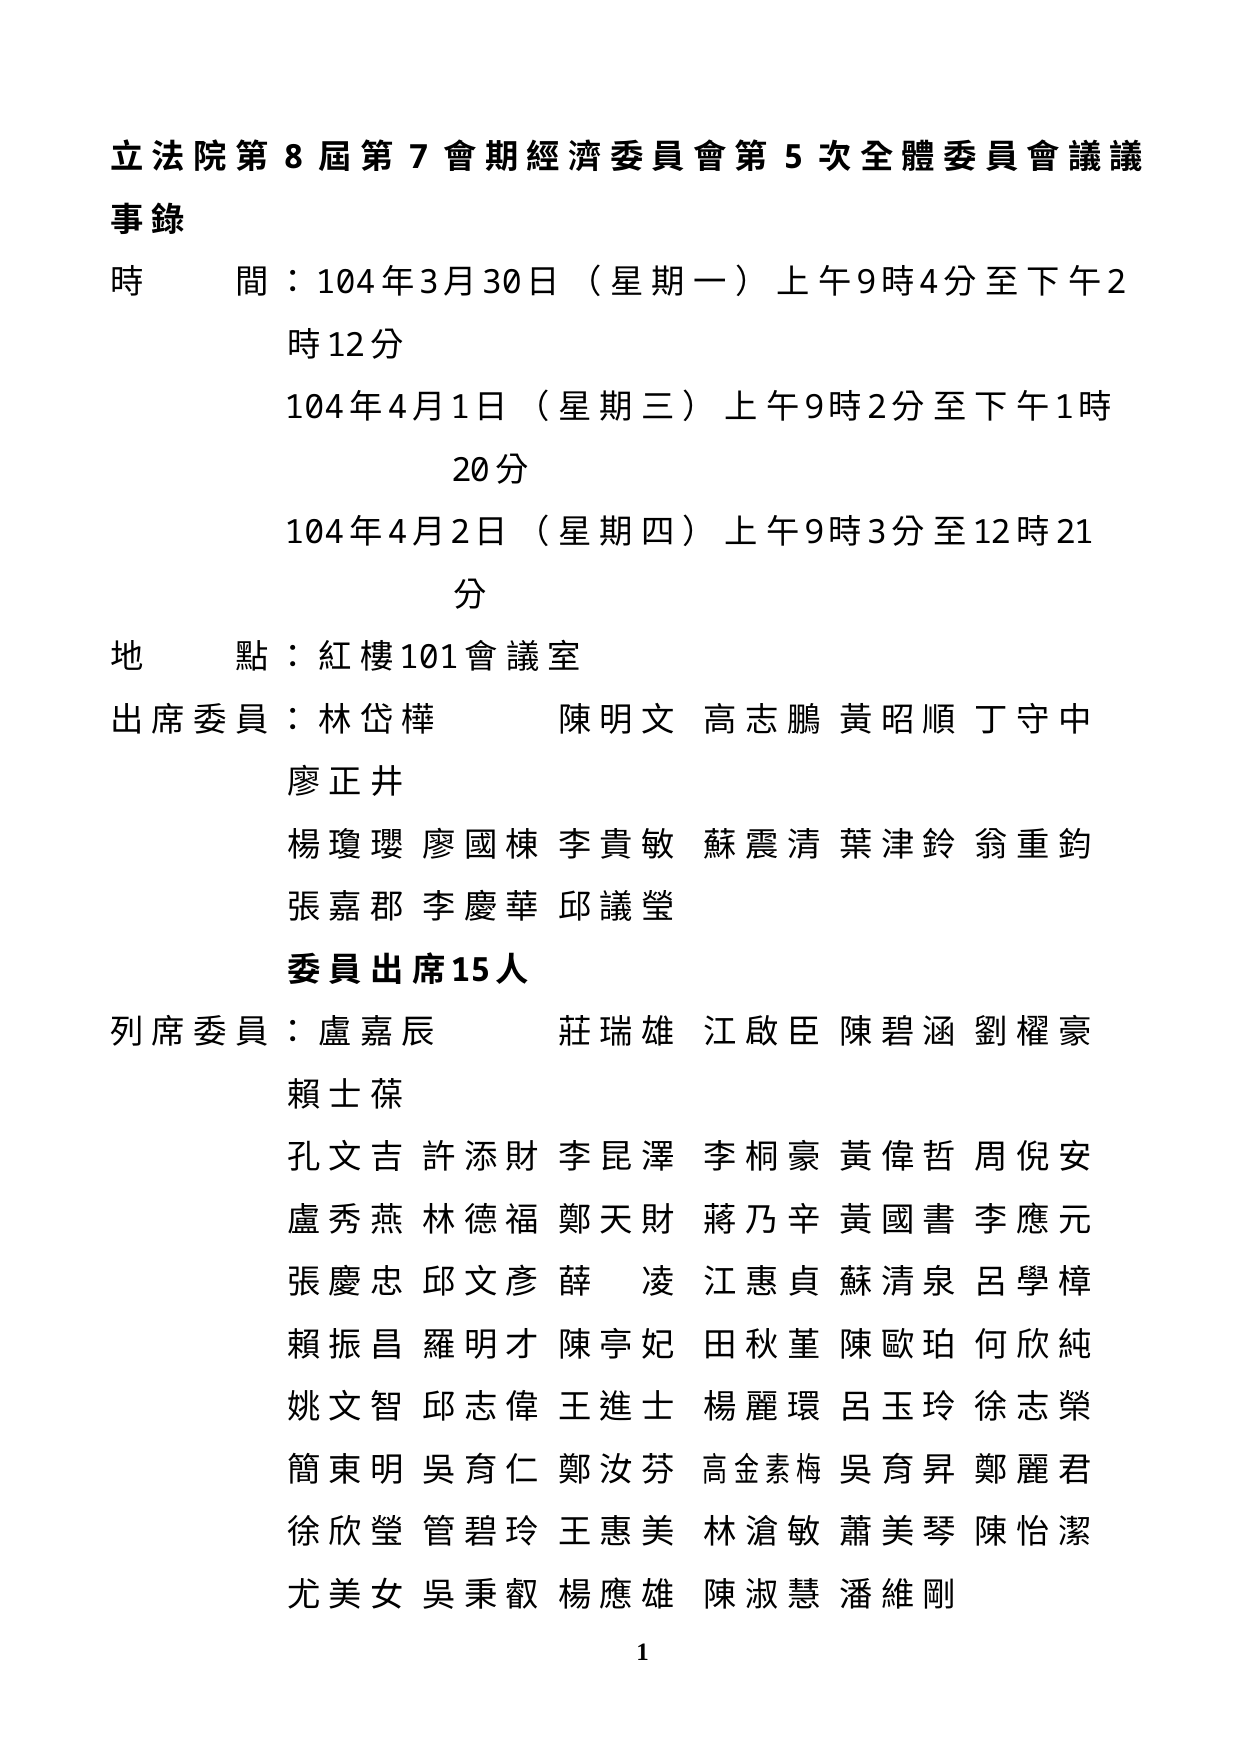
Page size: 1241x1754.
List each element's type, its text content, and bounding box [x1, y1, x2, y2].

text 104年4月2日（星期四）上午9時3分至12時21分 [279, 488, 1135, 613]
text 時 間：104年3月30日（星期一）上午9時4分至下午2時12分 [106, 238, 1135, 363]
text 地 點：紅樓101會議室 [106, 613, 1179, 675]
text 104年4月1日（星期三）上午9時2分至下午1時20分 [279, 363, 1135, 488]
text 列席委員：盧嘉辰 莊瑞雄 江啟臣 陳碧涵 劉櫂豪 賴士葆 孔文吉 許添財 李昆澤 李桐豪 黃偉哲 周倪安 盧秀燕 林德福 鄭天財 蔣乃辛 黃國書 李應元 張慶忠 邱文彥 薛 凌 江惠貞 蘇清泉 呂學樟 賴振昌 羅明才 陳亭妃 田秋堇 陳歐珀 何欣純 姚文智 邱志偉 王進士 楊麗環 呂玉玲 徐志榮 簡東明 吳育仁 鄭汝芬 高金素梅 吳育昇 鄭麗君 徐欣瑩 管碧玲 王惠美 林滄敏 蕭美琴 陳怡潔 尤美女 吳秉叡 楊應雄 陳淑慧 潘維剛 [106, 988, 1144, 1613]
text 立法院第8屆第7會期經濟委員會第5次全體委員會議議事錄 [106, 113, 1179, 238]
text 出席委員：林岱樺 陳明文 高志鵬 黃昭順 丁守中 廖正井 楊瓊瓔 廖國棟 李貴敏 蘇震清 葉津鈴 翁重鈞 張嘉郡 李慶華 邱議瑩 委員出席15人 [106, 675, 1144, 988]
